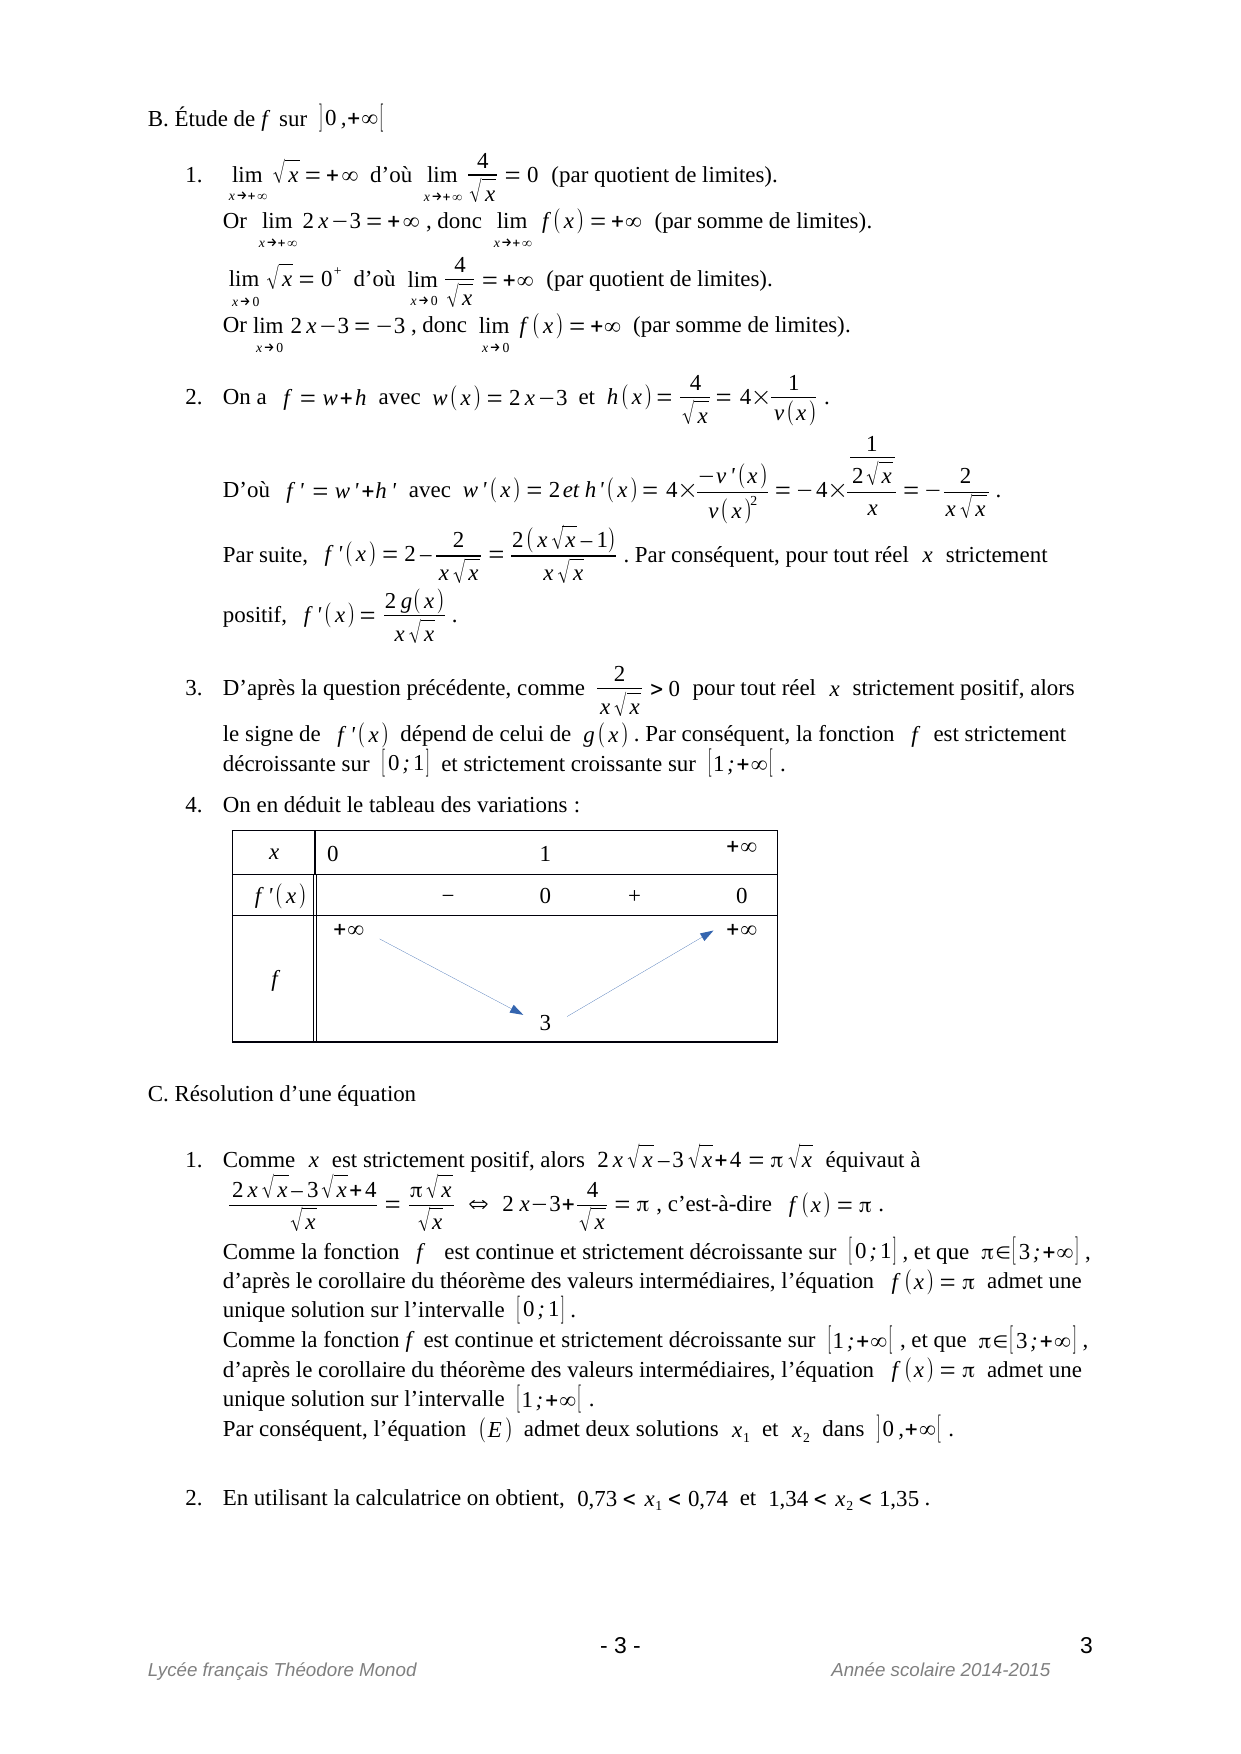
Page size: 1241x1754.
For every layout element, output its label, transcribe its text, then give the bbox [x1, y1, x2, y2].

table_cell + [563, 875, 705, 915]
table_header [705, 831, 777, 874]
table_cell [705, 916, 777, 1041]
table_cell [233, 875, 313, 915]
table_cell [317, 916, 374, 1041]
table_cell [563, 916, 705, 1041]
list On a avec et . D’où avec . Par suite, . Par conséquent, pour tout réel strictement positif, . [185, 368, 1092, 647]
table_cell − [375, 875, 527, 915]
table_header 0 [316, 831, 374, 874]
list Comme est strictement positif, alors équivaut à, c’est-à-dire . Comme la fonction est continue et strictement décroissante sur , et que , d’après le corollaire du théorème des valeurs intermédiaires, l’équation admet une unique solution sur l’intervalle . Comme la fonction f est continue et strictement décroissante sur , et que , d’après le corollaire du théorème des valeurs intermédiaires, l’équation admet une unique solution sur l’intervalle . Par conséquent, l’équation admet deux solutions et dans . [185, 1144, 1092, 1446]
table_cell [375, 916, 527, 1041]
text C. Résolution d’une équation [148, 1080, 1092, 1106]
table_cell 0 [705, 875, 777, 915]
table_cell 0 [527, 875, 563, 915]
table_cell [317, 875, 374, 915]
list En utilisant la calculatrice on obtient, et . [185, 1484, 1092, 1515]
list D’après la question précédente, comme pour tout réel strictement positif, alors le signe de dépend de celui de . Par conséquent, la fonction est strictement décroissante sur et strictement croissante sur . [185, 660, 1092, 779]
table_cell 3 [527, 916, 563, 1041]
list d’où (par quotient de limites). Or , donc (par somme de limites). d’où (par quotient de limites). Or, donc (par somme de limites). [185, 146, 1092, 356]
table_header 1 [527, 831, 563, 874]
table_header [233, 831, 314, 874]
list On en déduit le tableau des variations : [185, 791, 1092, 818]
table_header [563, 831, 705, 874]
text B. Étude de f sur [148, 103, 1092, 134]
table_header [375, 831, 527, 874]
table_cell [233, 916, 313, 1041]
